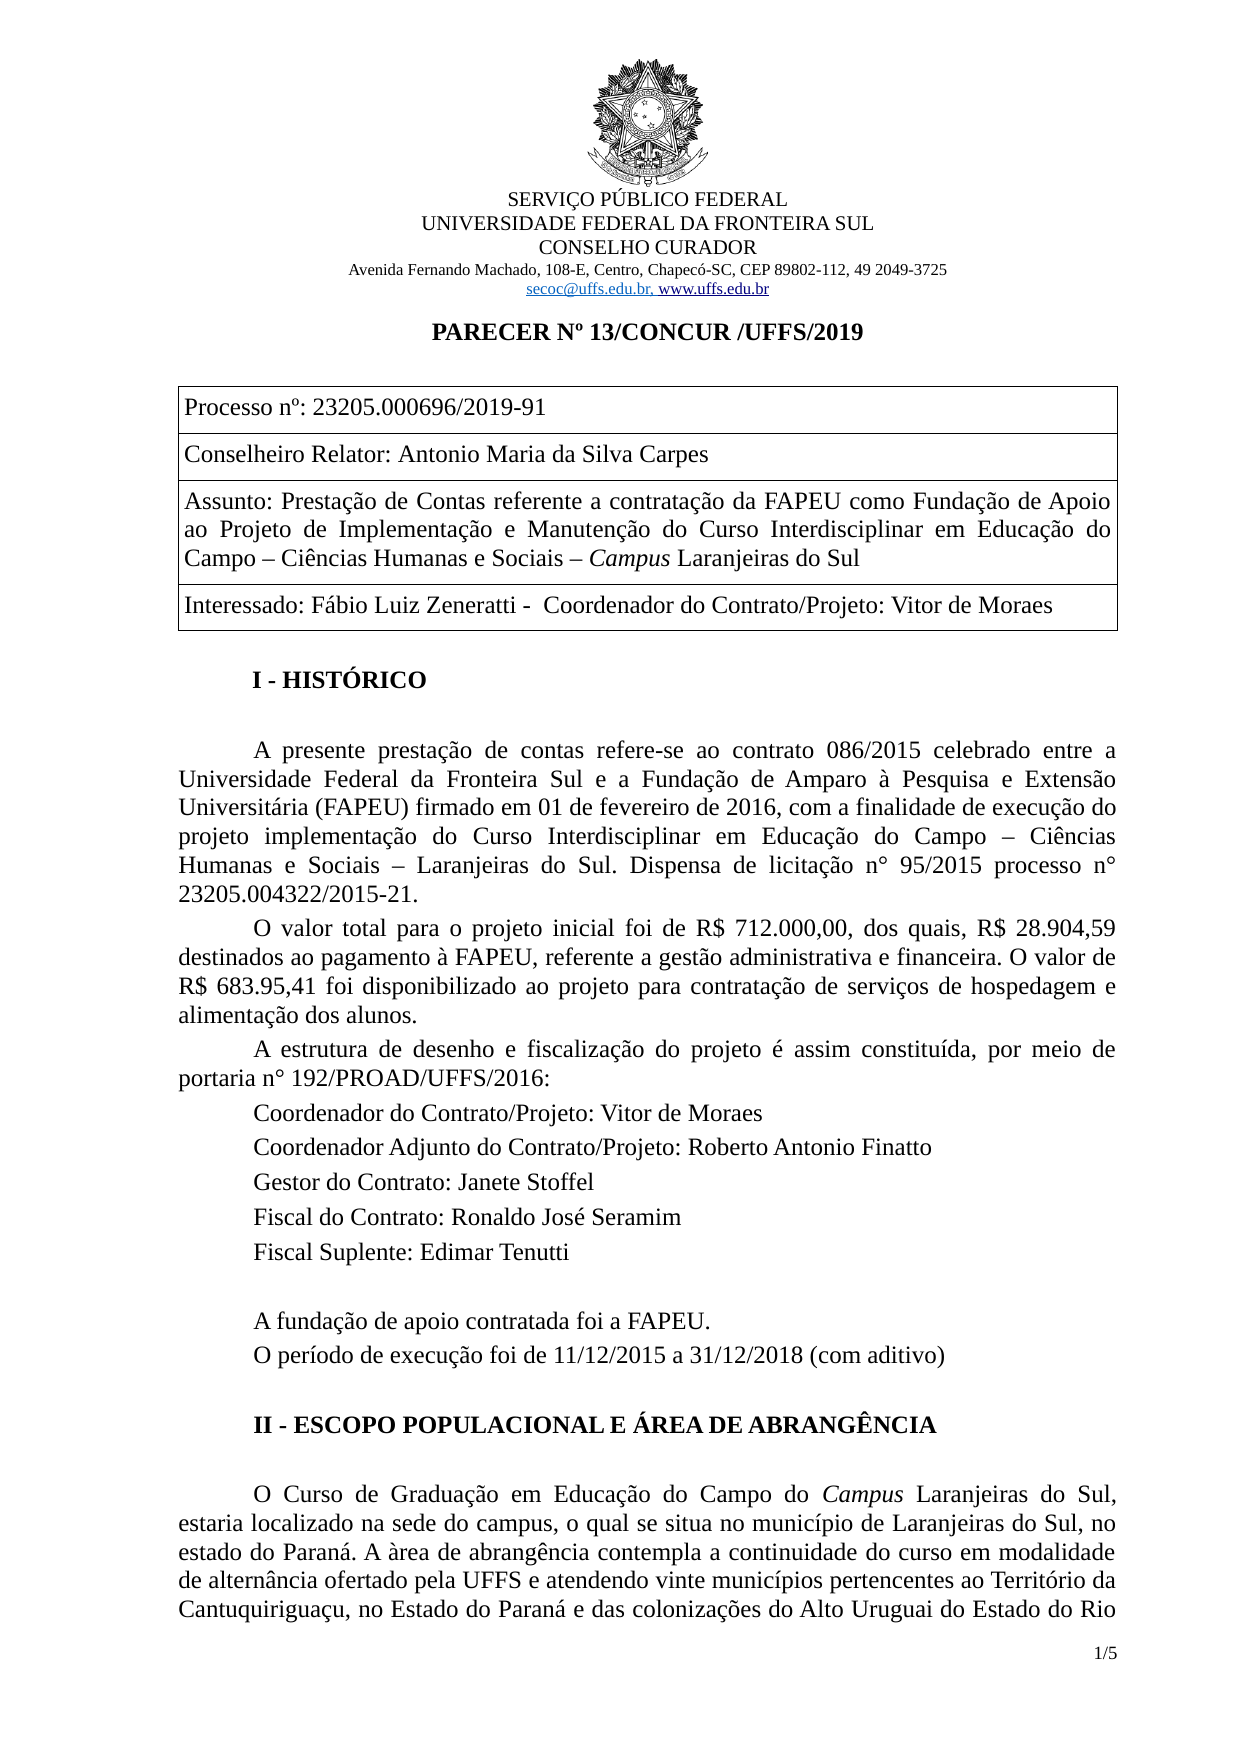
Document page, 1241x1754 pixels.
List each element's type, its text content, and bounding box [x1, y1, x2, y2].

text A presente prestação de contas refere-se ao contrato 086/2015 celebrado entre a Universidade Federal da Fronteira Sul e a Fundação de Amparo à Pesquisa e Extensão Universitária (FAPEU) firmado em 01 de fevereiro de 2016, com a finalidade de execução do projeto implementação do Curso Interdisciplinar em Educação do Campo – Ciências Humanas e Sociais – Laranjeiras do Sul. Dispensa de licitação n° 95/2015 processo n° 23205.004322/2015-21. [178, 735, 1117, 907]
table_cell Conselheiro Relator: Antonio Maria da Silva Carpes [179, 434, 1117, 479]
text Gestor do Contrato: Janete Stoffel [178, 1167, 1117, 1196]
text II - ESCOPO POPULACIONAL E ÁREA DE ABRANGÊNCIA [178, 1410, 1117, 1439]
table_cell Interessado: Fábio Luiz Zeneratti - Coordenador do Contrato/Projeto: Vitor de Moraes [179, 585, 1117, 630]
text Coordenador do Contrato/Projeto: Vitor de Moraes [178, 1098, 1117, 1127]
text PARECER Nº 13/CONCUR /UFFS/2019 [178, 317, 1117, 346]
text O Curso de Graduação em Educação do Campo do Campus Laranjeiras do Sul, estaria localizado na sede do campus, o qual se situa no município de Laranjeiras do Sul, no estado do Paraná. A àrea de abrangência contempla a continuidade do curso em modalidade de alternância ofertado pela UFFS e atendendo vinte municípios pertencentes ao Território da Cantuquiriguaçu, no Estado do Paraná e das colonizações do Alto Uruguai do Estado do Rio [178, 1479, 1117, 1623]
text A estrutura de desenho e fiscalização do projeto é assim constituída, por meio de portaria n° 192/PROAD/UFFS/2016: [178, 1034, 1117, 1092]
table_cell Assunto: Prestação de Contas referente a contratação da FAPEU como Fundação de Apoio ao Projeto de Implementação e Manutenção do Curso Interdisciplinar em Educação do Campo – Ciências Humanas e Sociais – Campus Laranjeiras do Sul [179, 481, 1117, 584]
text Fiscal do Contrato: Ronaldo José Seramim [178, 1202, 1117, 1231]
text Fiscal Suplente: Edimar Tenutti [178, 1237, 1117, 1265]
text O valor total para o projeto inicial foi de R$ 712.000,00, dos quais, R$ 28.904,59 destinados ao pagamento à FAPEU, referente a gestão administrativa e financeira. O valor de R$ 683.95,41 foi disponibilizado ao projeto para contratação de serviços de hospedagem e alimentação dos alunos. [178, 913, 1117, 1028]
table_header Processo nº: 23205.000696/2019-91 [179, 387, 1117, 433]
text A fundação de apoio contratada foi a FAPEU. [178, 1306, 1117, 1335]
text O período de execução foi de 11/12/2015 a 31/12/2018 (com aditivo) [178, 1341, 1117, 1369]
text Coordenador Adjunto do Contrato/Projeto: Roberto Antonio Finatto [178, 1132, 1117, 1161]
text I - HISTÓRICO [178, 666, 1117, 694]
